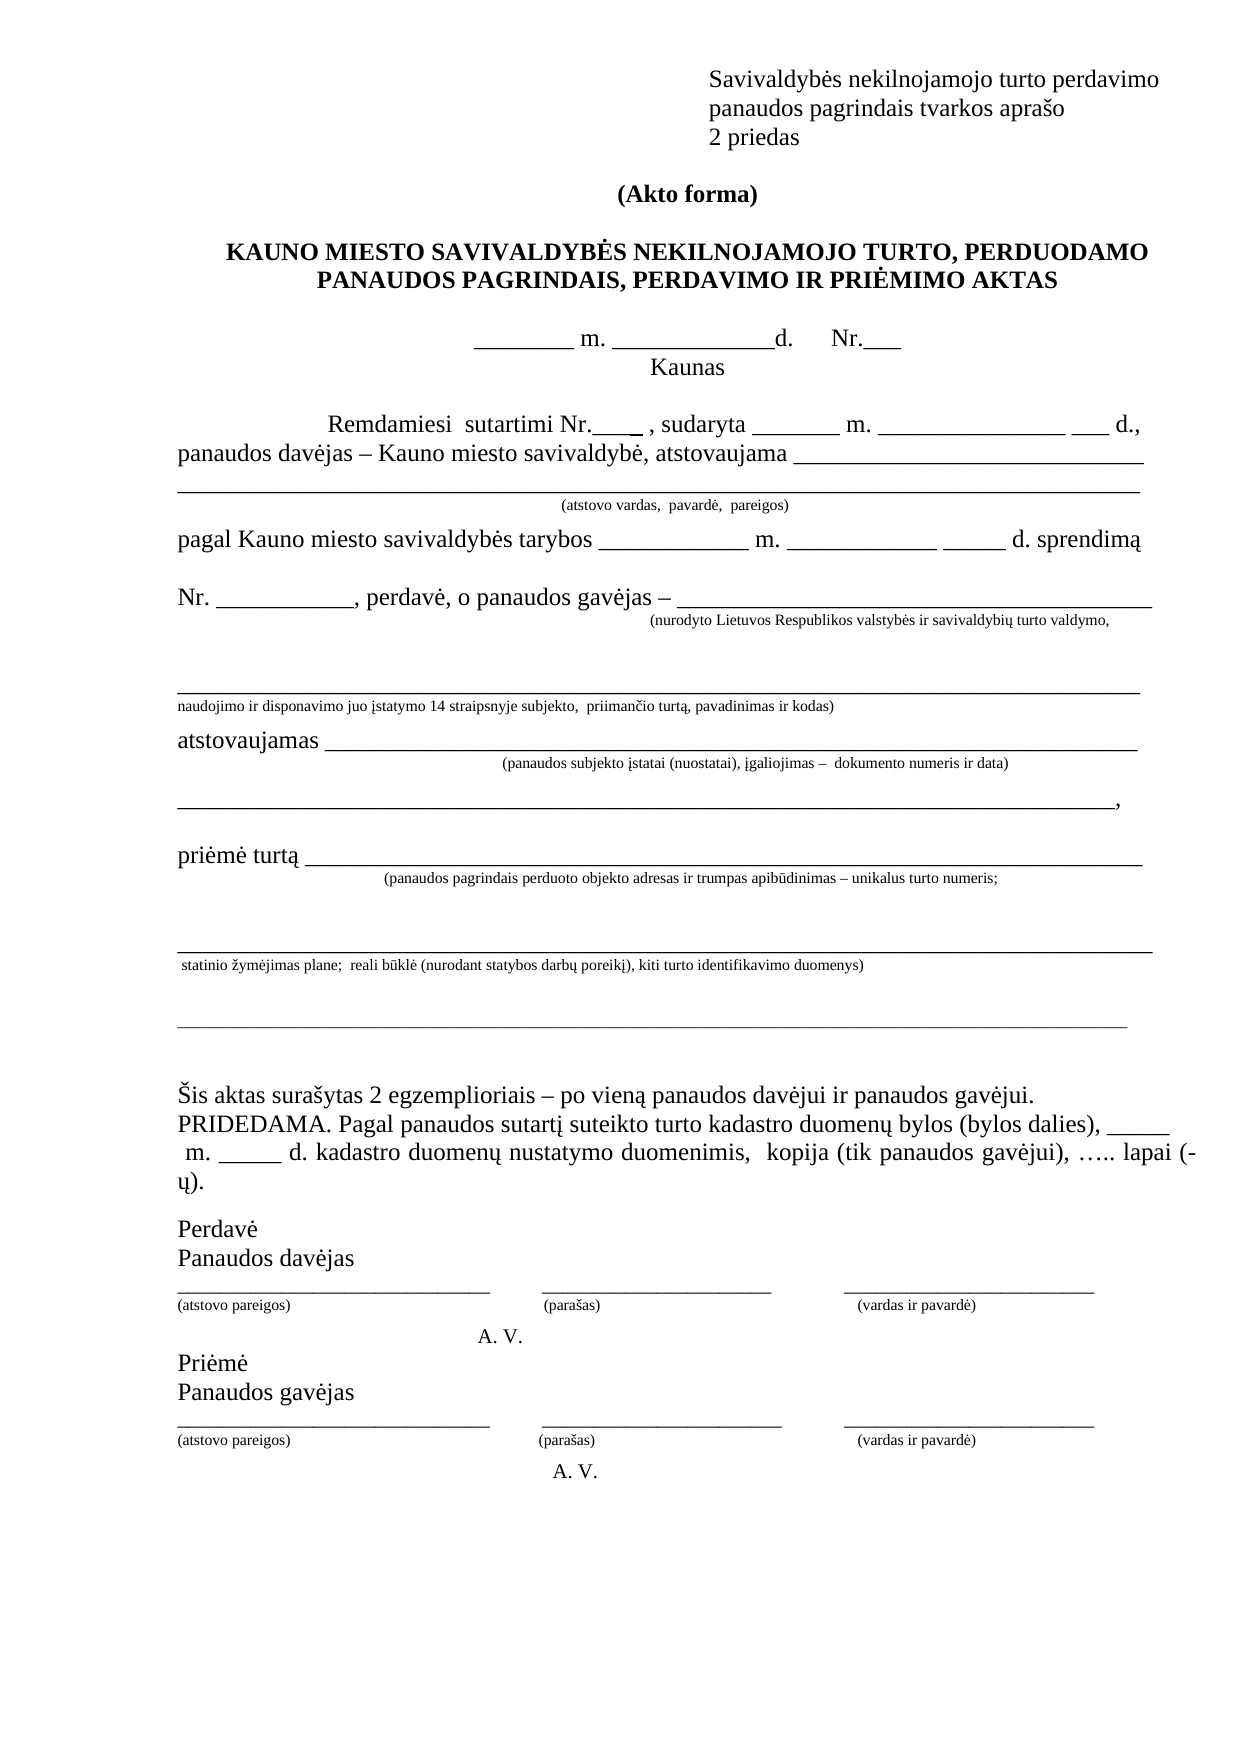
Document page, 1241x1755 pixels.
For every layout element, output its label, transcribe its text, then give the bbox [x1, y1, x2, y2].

text Perdavė [177, 1214, 1198, 1243]
text (Akto forma) [177, 179, 1198, 208]
text atstovaujamas _________________________________________________________________ [177, 725, 1198, 754]
text _____________________________________________________________________________ [177, 467, 1198, 495]
text Panaudos gavėjas [177, 1377, 1198, 1406]
text naudojimo ir disponavimo juo įstatymo 14 straipsnyje subjekto, priimančio turtą, pavadinimas ir kodas) [177, 697, 1198, 725]
text (panaudos subjekto įstatai (nuostatai), įgaliojimas – dokumento numeris ir data) [177, 754, 1198, 783]
text __________________________________________________________________________________________________________________ [177, 1003, 1198, 1032]
text Šis aktas surašytas 2 egzemplioriais – po vieną panaudos davėjui ir panaudos gavėjui. [177, 1080, 1198, 1109]
text Savivaldybės nekilnojamojo turto perdavimo [709, 64, 1198, 93]
text KAUNO MIESTO SAVIVALDYBĖS NEKILNOJAMOJO TURTO, PERDUODAMO PANAUDOS PAGRINDAIS, PERDAVIMO IR PRIĖMIMO AKTAS [177, 237, 1198, 294]
text A. V. [177, 1324, 1198, 1348]
text Nr. ___________, perdavė, o panaudos gavėjas – ______________________________________ [177, 582, 1198, 610]
text Kaunas [177, 352, 1198, 380]
text panaudos pagrindais tvarkos aprašo [709, 93, 1198, 122]
text A. V. [177, 1459, 1198, 1483]
text (atstovo vardas, pavardė, pareigos) [177, 495, 1198, 524]
text ________ m. _____________d. Nr.___ [177, 323, 1198, 352]
text _____________________________________________________________________________ [177, 668, 1198, 697]
text pagal Kauno miesto savivaldybės tarybos ____________ m. ____________ _____ d. sprendimą [177, 524, 1198, 553]
text 2 priedas [709, 122, 1198, 150]
text priėmė turtą ___________________________________________________________________ [177, 840, 1198, 869]
text ___________________________________________________________________________, [177, 783, 1198, 812]
text Priėmė [177, 1348, 1198, 1377]
text statinio žymėjimas plane; reali būklė (nurodant statybos darbų poreikį), kiti turto identifikavimo duomenys) [177, 955, 1198, 984]
text PRIDEDAMA. Pagal panaudos sutartį suteikto turto kadastro duomenų bylos (bylos dalies), _____ [177, 1109, 1198, 1137]
text ______________________________________________________________________________ [177, 927, 1198, 955]
text ______________________________ _______________________ ________________________ [177, 1406, 1198, 1430]
text (atstovo pareigos) (parašas) (vardas ir pavardė) [177, 1296, 1198, 1324]
text (atstovo pareigos) (parašas) (vardas ir pavardė) [177, 1430, 1198, 1459]
text Panaudos davėjas [177, 1243, 1198, 1272]
text m. _____ d. kadastro duomenų nustatymo duomenimis, kopija (tik panaudos gavėjui), ….. lapai (-ų). [177, 1137, 1198, 1195]
text ______________________________ ______________________ ________________________ [177, 1272, 1198, 1296]
text (panaudos pagrindais perduoto objekto adresas ir trumpas apibūdinimas – unikalus turto numeris; [177, 869, 1198, 898]
text (nurodyto Lietuvos Respublikos valstybės ir savivaldybių turto valdymo, [177, 610, 1198, 639]
text Remdamiesi sutartimi Nr.___ , sudaryta _______ m. _______________ ___ d., panaudos davėjas – Kauno miesto savivaldybė, atstovaujama ____________________________ [177, 409, 1198, 467]
